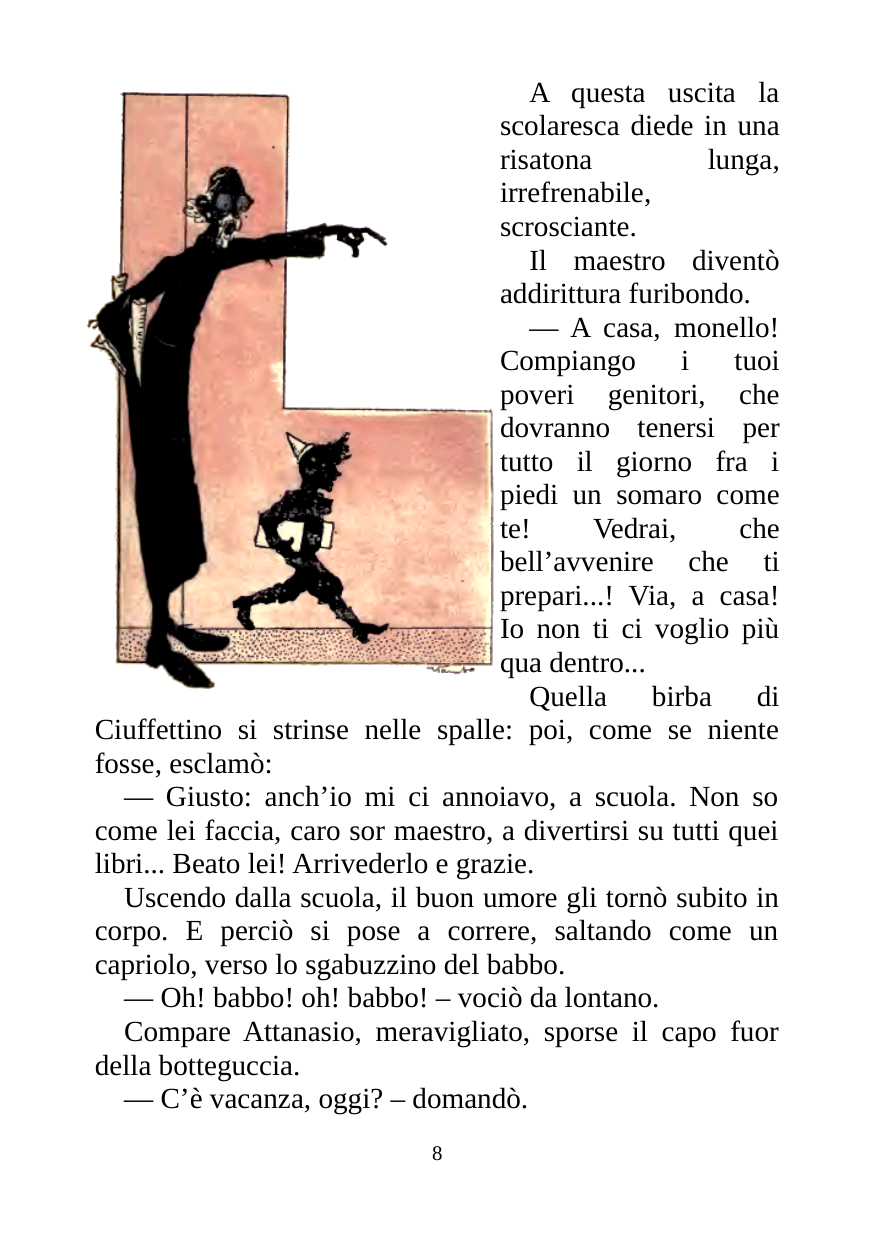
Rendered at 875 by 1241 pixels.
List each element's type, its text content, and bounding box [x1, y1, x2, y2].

text Uscendo dalla scuola, il buon umore gli tornò subito in corpo. E perciò si pose a correre, saltando come un capriolo, verso lo sgabuzzino del babbo. [94, 880, 779, 981]
text A questa uscita la scolaresca diede in una risatona lunga, irrefrenabile, scrosciante. [94, 75, 779, 243]
text — Giusto: anch’io mi ci annoiavo, a scuola. Non so come lei faccia, caro sor maestro, a divertirsi su tutti quei libri... Beato lei! Arrivederlo e grazie. [94, 779, 779, 880]
text — C’è vacanza, oggi? – domandò. [94, 1081, 779, 1115]
text — Oh! babbo! oh! babbo! – vociò da lontano. [94, 981, 779, 1014]
text Compare Attanasio, meravigliato, sporse il capo fuor della botteguccia. [94, 1014, 779, 1081]
text Quella birba di Ciuffettino si strinse nelle spalle: poi, come se niente fosse, esclamò: [94, 679, 779, 779]
text Il maestro diventò addirittura furibondo. [500, 243, 779, 310]
text — A casa, monello! Compiango i tuoi poveri genitori, che dovranno tenersi per tutto il giorno fra i piedi un somaro come te! Vedrai, che bell’avvenire che ti prepari...! Via, a casa! Io non ti ci voglio più qua dentro... [500, 310, 779, 679]
